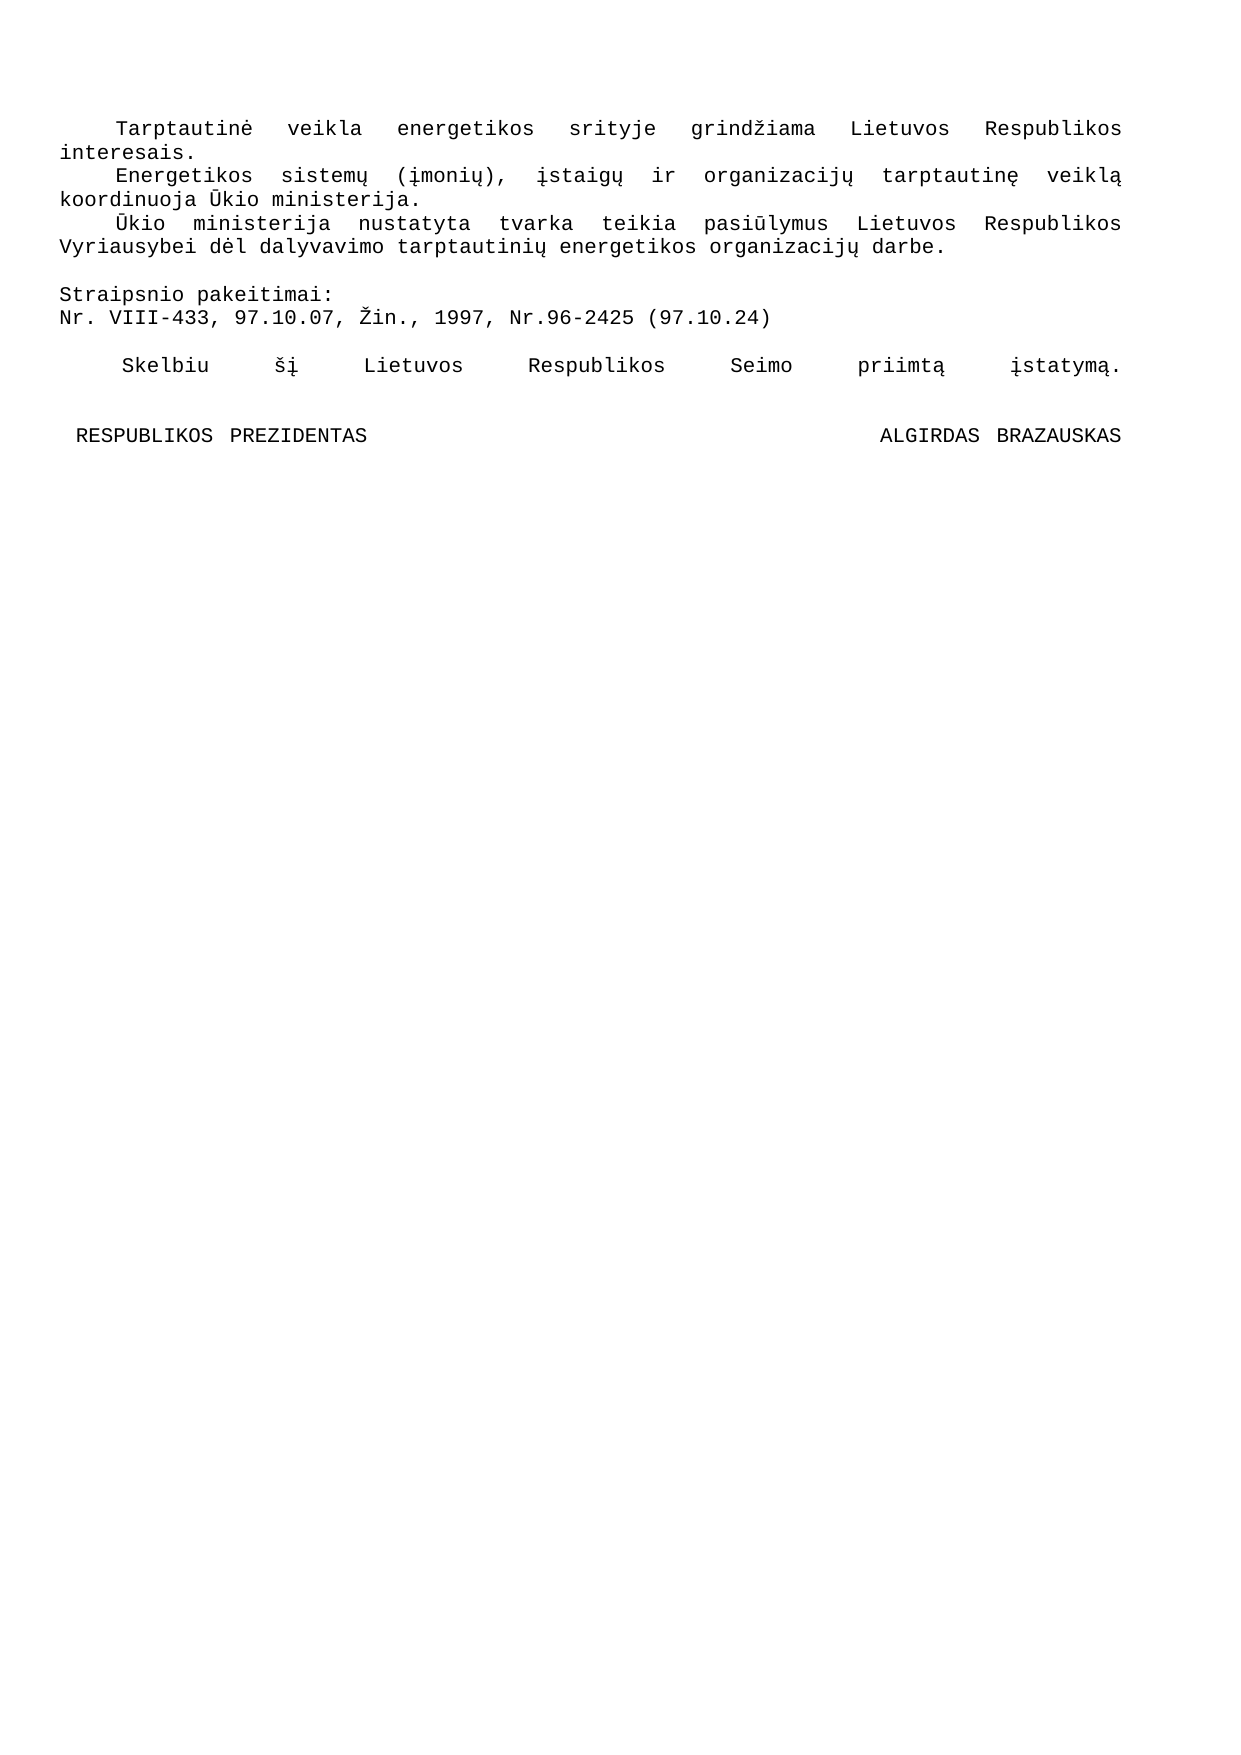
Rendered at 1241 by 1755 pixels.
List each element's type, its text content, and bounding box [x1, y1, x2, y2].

text Nr. VIII-433, 97.10.07, Žin., 1997, Nr.96-2425 (97.10.24) [59, 307, 1122, 331]
text Straipsnio pakeitimai: [59, 284, 1122, 307]
text Ūkio ministerija nustatyta tvarka teikia pasiūlymus Lietuvos Respublikos Vyriausybei dėl dalyvavimo tarptautinių energetikos organizacijų darbe. [59, 213, 1122, 260]
text Tarptautinė veikla energetikos srityje grindžiama Lietuvos Respublikos interesais. [59, 118, 1122, 165]
text Skelbiu šį Lietuvos Respublikos Seimo priimtą įstatymą. RESPUBLIKOS PREZIDENTAS ALGIRDAS BRAZAUSKAS [59, 354, 1122, 520]
text Energetikos sistemų (įmonių), įstaigų ir organizacijų tarptautinę veiklą koordinuoja Ūkio ministerija. [59, 165, 1122, 213]
